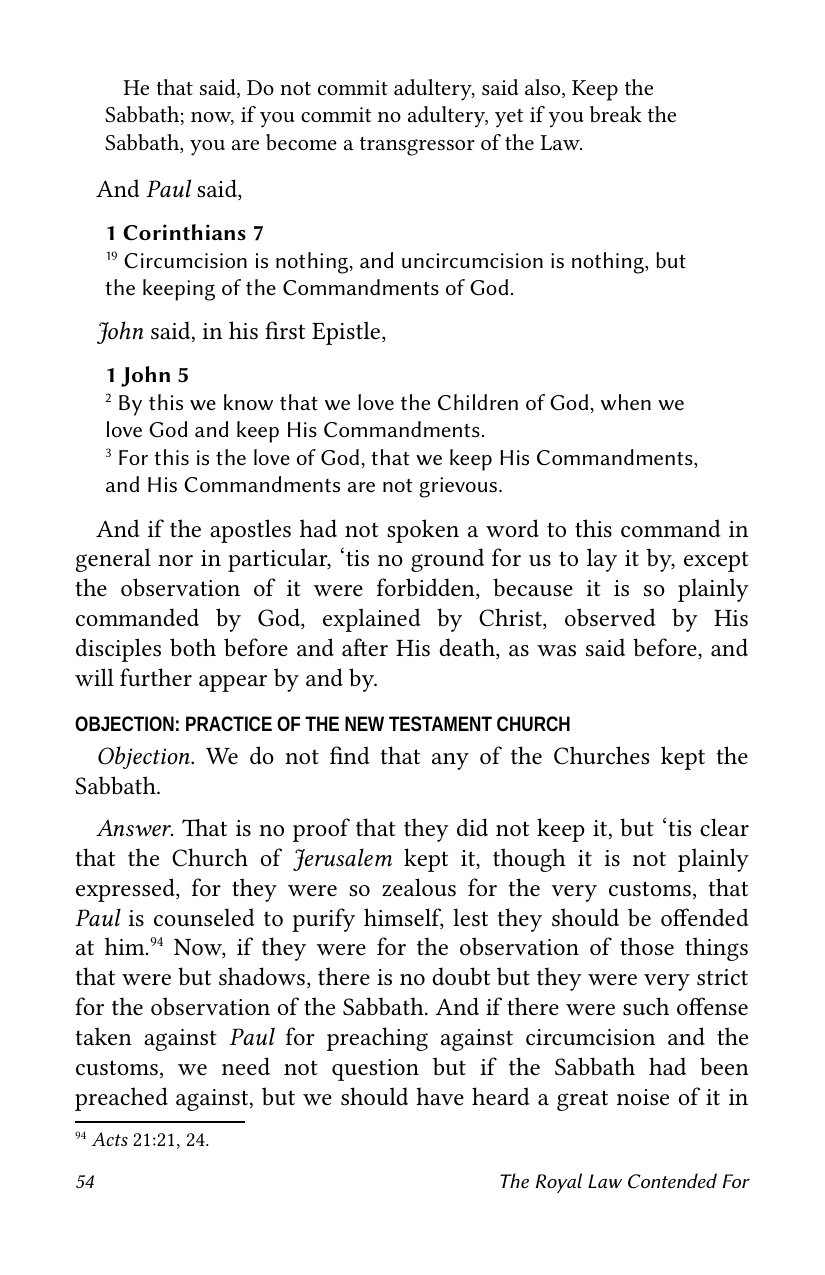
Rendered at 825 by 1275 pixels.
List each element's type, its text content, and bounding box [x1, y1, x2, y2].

text 19 Circumcision is nothing, and uncircumcision is nothing, but the keeping of the Commandments of God. [105, 248, 720, 301]
text 2 By this we know that we love the Children of God, when we love God and keep His Commandments. [105, 390, 720, 443]
text Objection. We do not find that any of the Churches kept the Sabbath. [75, 742, 750, 800]
text And if the apostles had not spoken a word to this command in general nor in particular, ‘tis no ground for us to lay it by, except the observation of it were forbidden, because it is so plainly commanded by God, explained by Christ, observed by His disciples both before and after His death, as was said before, and will further appear by and by. [75, 514, 750, 693]
text Acts 21:21, 24. [75, 1128, 750, 1152]
text 1 John 5 [105, 362, 750, 388]
text 1 Corinthians 7 [105, 220, 750, 246]
subtitle Objection: Practice of the New Testament Church [75, 712, 750, 736]
text And Paul said, [75, 175, 750, 204]
text He that said, Do not commit adultery, said also, Keep the Sabbath; now, if you commit no adultery, yet if you break the Sabbath, you are become a transgressor of the Law. [105, 75, 720, 156]
text 3 For this is the love of God, that we keep His Commandments, and His Commandments are not grievous. [105, 445, 720, 498]
text Answer. That is no proof that they did not keep it, but ‘tis clear that the Church of Jerusalem kept it, though it is not plainly expressed, for they were so zealous for the very customs, that Paul is counseled to purify himself, lest they should be offended at him. Now, if they were for the observation of those things that were but shadows, there is no doubt but they were very strict for the observation of the Sabbath. And if there were such offense taken against Paul for preaching against circumcision and the customs, we need not question but if the Sabbath had been preached against, but we should have heard a great noise of it in [75, 814, 750, 1111]
text John said, in his first Epistle, [75, 317, 750, 346]
